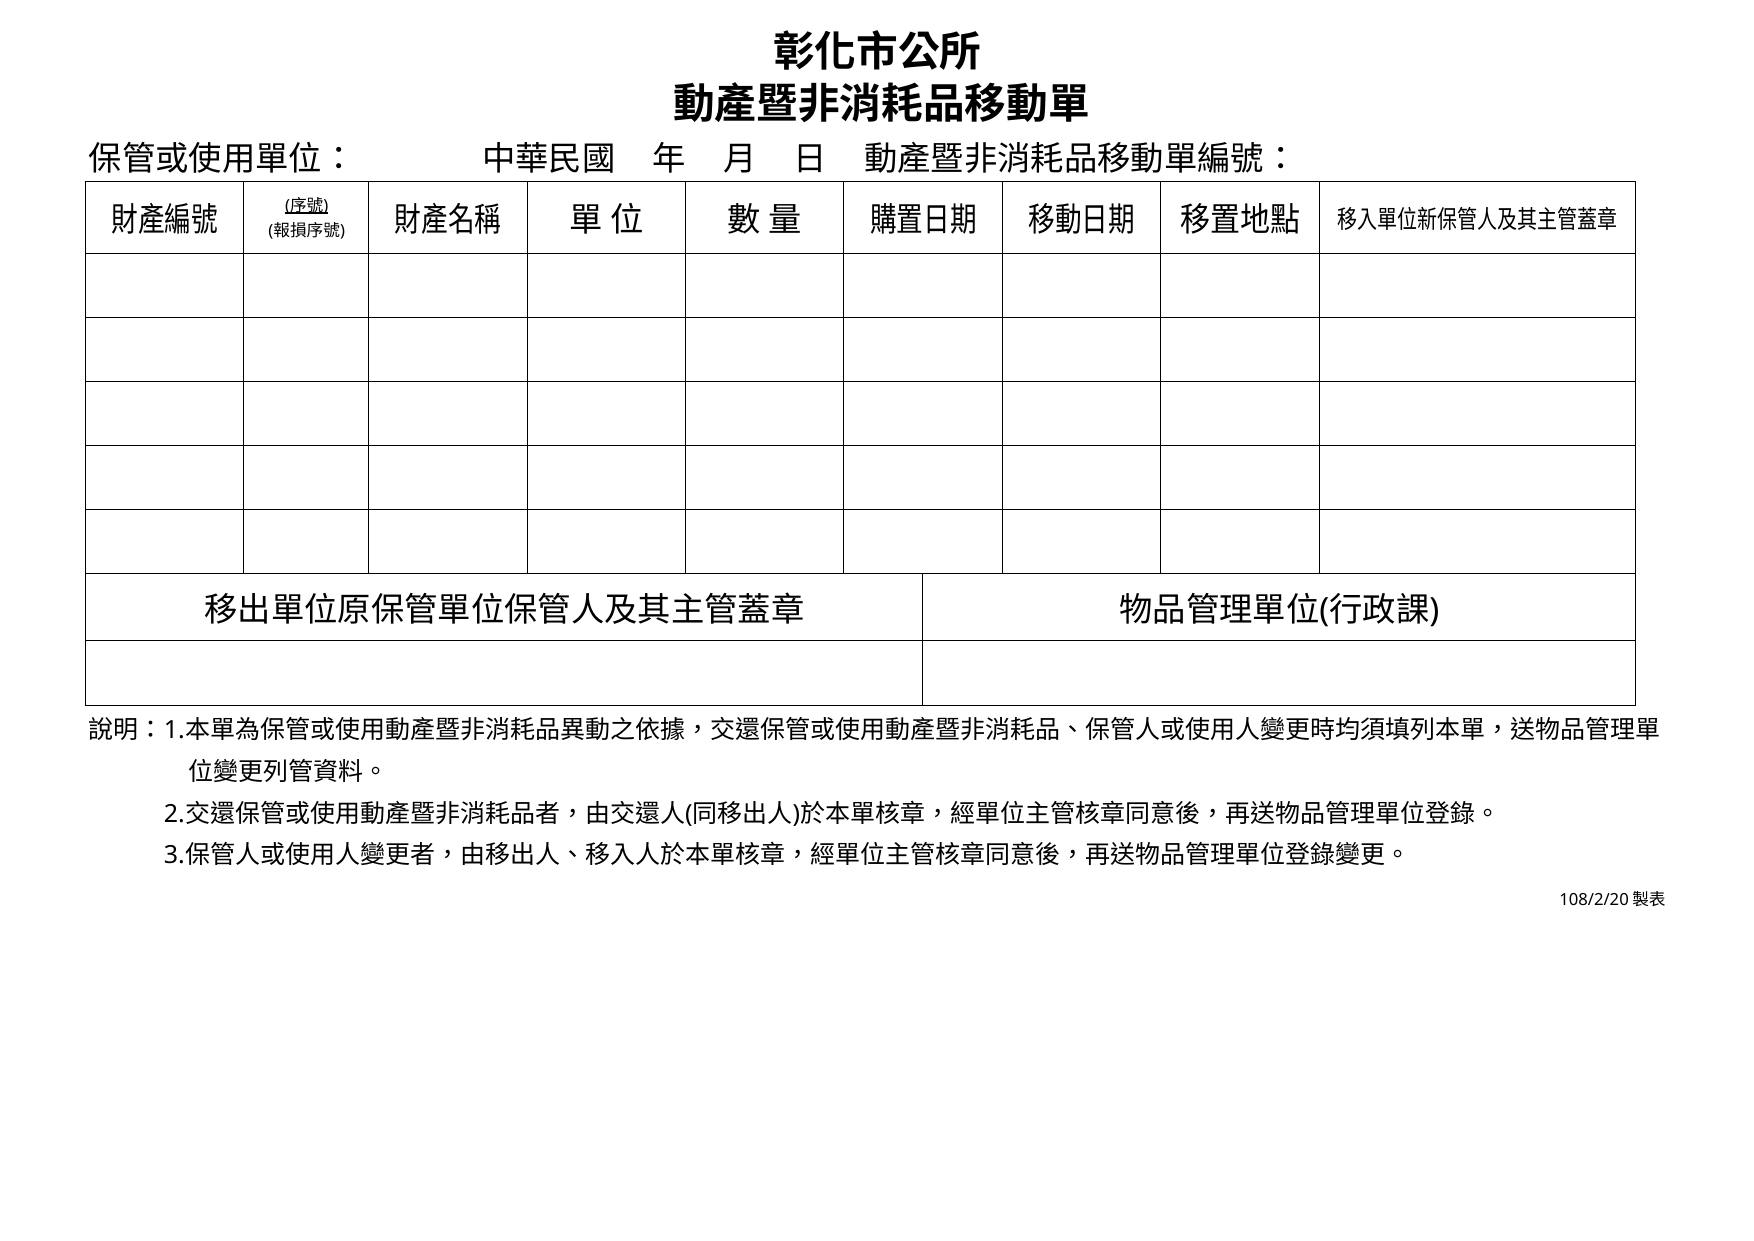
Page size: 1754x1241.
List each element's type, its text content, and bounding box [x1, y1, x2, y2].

table_cell [369, 382, 527, 445]
table_cell [686, 254, 843, 317]
table_cell [923, 641, 1635, 704]
table_header (序號) (報損序號) [244, 182, 368, 252]
table_cell [686, 446, 843, 509]
table_cell [1003, 318, 1160, 381]
table_cell [844, 446, 1002, 509]
table_header 數 量 [686, 182, 843, 252]
text 保管或使用單位： 中華民國 年 月 日 動產暨非消耗品移動單編號： [89, 129, 1674, 181]
table_cell [244, 254, 368, 317]
table_cell [1003, 254, 1160, 317]
table_cell [1003, 446, 1160, 509]
table_cell [86, 446, 243, 509]
table_cell [528, 382, 685, 445]
table_cell [369, 318, 527, 381]
table_header 購置日期 [844, 182, 1002, 252]
table_cell [528, 510, 685, 573]
table_cell [528, 318, 685, 381]
table_cell [369, 254, 527, 317]
table_cell [86, 254, 243, 317]
table_cell 移出單位原保管單位保管人及其主管蓋章 [86, 574, 922, 640]
table_cell [244, 318, 368, 381]
table_cell [369, 446, 527, 509]
table_cell [86, 382, 243, 445]
table_cell [1320, 318, 1635, 381]
table_header 移入單位新保管人及其主管蓋章 [1320, 182, 1635, 252]
table_cell [86, 510, 243, 573]
text 彰化市公所 [89, 25, 1665, 77]
text 說明：1.本單為保管或使用動產暨非消耗品異動之依據，交還保管或使用動產暨非消耗品、保管人或使用人變更時均須填列本單，送物品管理單位變更列管資料。 [89, 706, 1665, 789]
table_cell [1320, 446, 1635, 509]
table_cell [528, 254, 685, 317]
table_cell [1320, 254, 1635, 317]
table_cell [686, 318, 843, 381]
table_cell [1003, 382, 1160, 445]
table_header 財產編號 [86, 182, 243, 252]
text 動產暨非消耗品移動單 [89, 77, 1674, 129]
table_header 移動日期 [1003, 182, 1160, 252]
text 108/2/20製表 [89, 872, 1665, 914]
table_cell [1161, 446, 1319, 509]
table_cell [1161, 510, 1319, 573]
table_cell [1320, 382, 1635, 445]
table_cell [244, 510, 368, 573]
table_cell 物品管理單位(行政課) [923, 574, 1635, 640]
table_cell [244, 382, 368, 445]
table_cell [1161, 382, 1319, 445]
table_cell [686, 510, 843, 573]
table_cell [844, 254, 1002, 317]
table_cell [369, 510, 527, 573]
table_cell [1320, 510, 1635, 573]
table_cell [244, 446, 368, 509]
table_header 移置地點 [1161, 182, 1319, 252]
text 3.保管人或使用人變更者，由移出人、移入人於本單核章，經單位主管核章同意後，再送物品管理單位登錄變更。 [89, 831, 1665, 872]
table_cell [86, 318, 243, 381]
table_cell [1161, 254, 1319, 317]
table_cell [844, 382, 1002, 445]
table_cell [1003, 510, 1160, 573]
table_cell [686, 382, 843, 445]
table_cell [844, 318, 1002, 381]
table_cell [528, 446, 685, 509]
table_header 財產名稱 [369, 182, 527, 252]
table_cell [844, 510, 1002, 573]
table_header 單 位 [528, 182, 685, 252]
table_cell [1161, 318, 1319, 381]
table_cell [86, 641, 922, 704]
text 2.交還保管或使用動產暨非消耗品者，由交還人(同移出人)於本單核章，經單位主管核章同意後，再送物品管理單位登錄。 [89, 789, 1665, 831]
